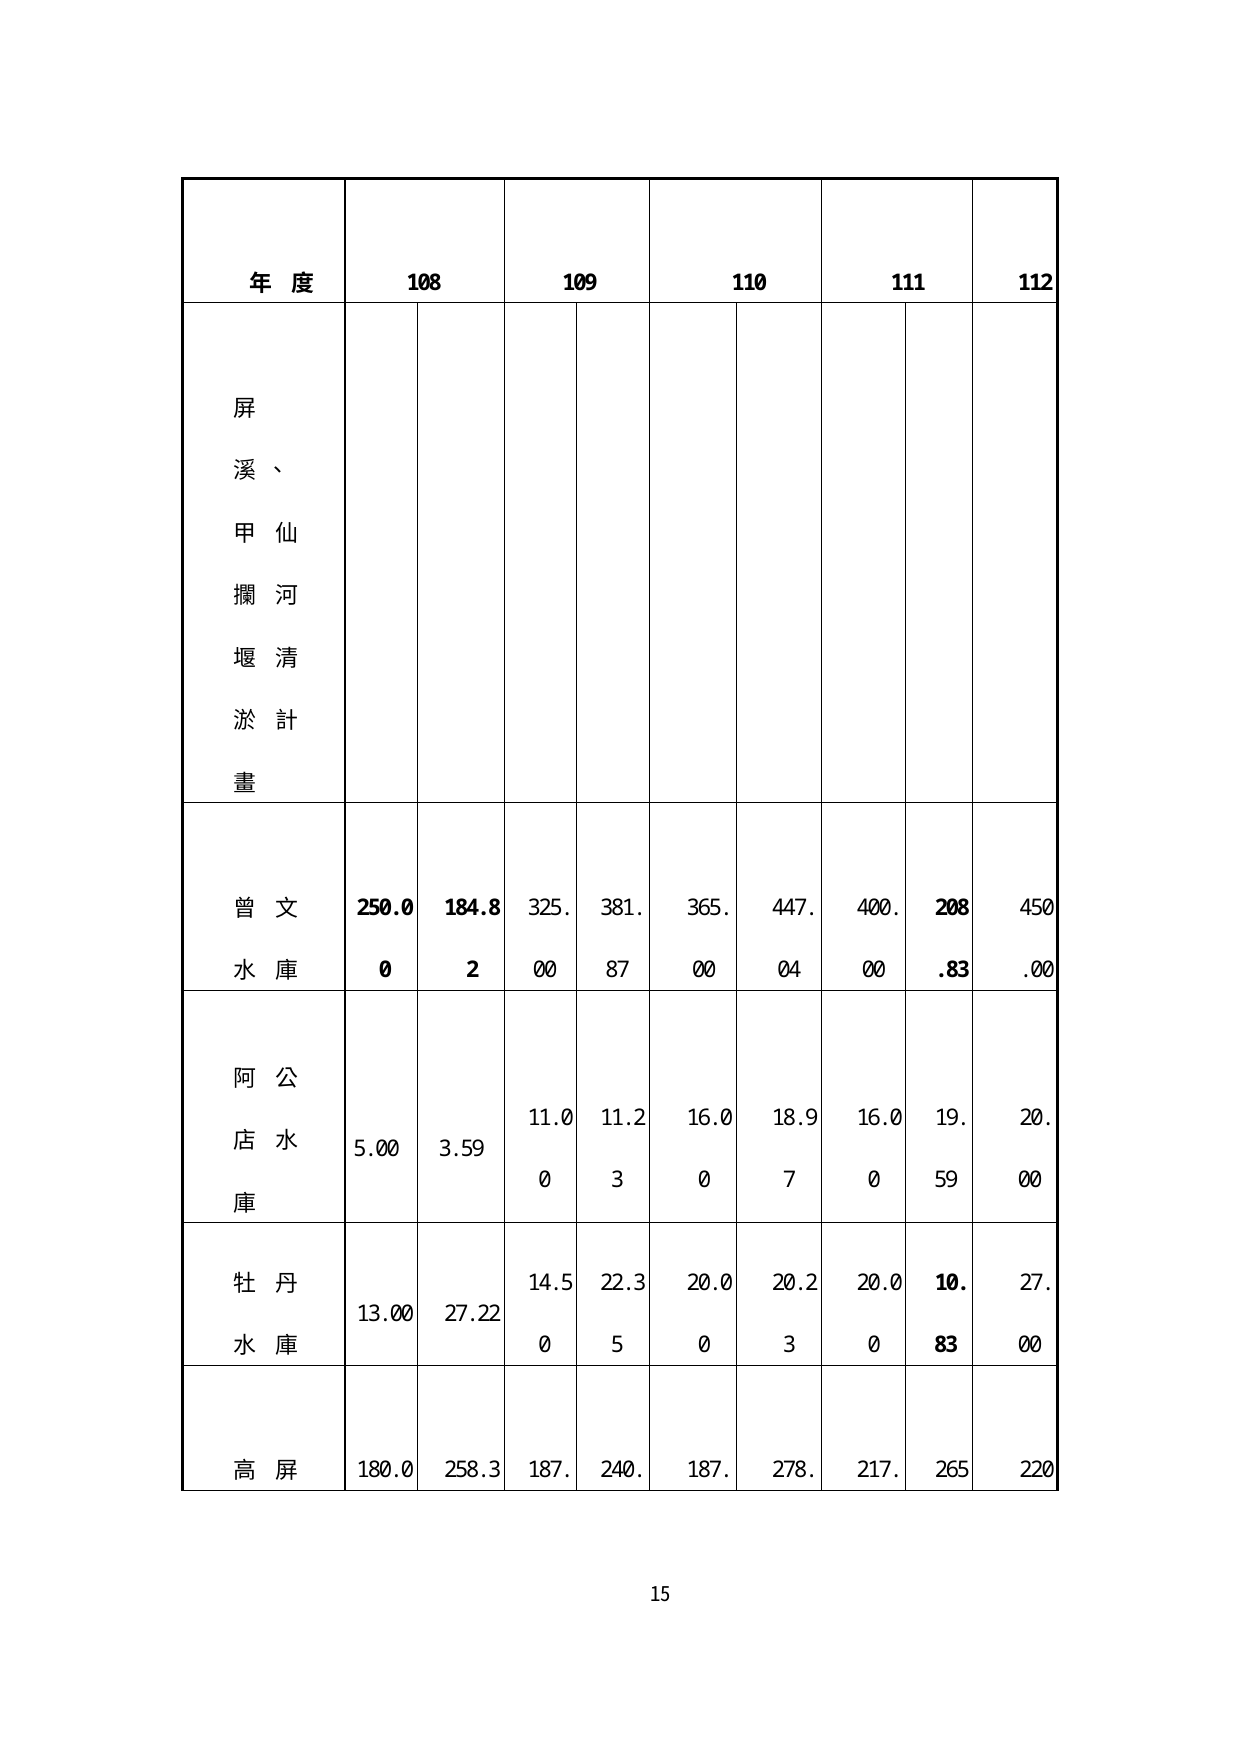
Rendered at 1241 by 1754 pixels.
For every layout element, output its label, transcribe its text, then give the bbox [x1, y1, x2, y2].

table_cell 14.50 [505, 1223, 576, 1365]
table_header 108 [346, 180, 504, 302]
table_header 112 [973, 180, 1056, 302]
table_cell 22.35 [577, 1223, 649, 1365]
table_cell [577, 303, 649, 802]
table_cell 20.00 [973, 991, 1056, 1222]
table_cell 5.00 [346, 991, 417, 1222]
table_cell [505, 303, 576, 802]
table_cell 400.00 [822, 803, 905, 990]
table_cell 27.22 [418, 1223, 504, 1365]
table_cell 220 [973, 1366, 1056, 1490]
table_cell 447.04 [737, 803, 821, 990]
table_cell 11.00 [505, 991, 576, 1222]
table_cell 450.00 [973, 803, 1056, 990]
table_cell 3.59 [418, 991, 504, 1222]
table_cell 240. [577, 1366, 649, 1490]
table_cell 325.00 [505, 803, 576, 990]
table_header 109 [505, 180, 649, 302]
table_cell 365.00 [650, 803, 736, 990]
table_cell 牡丹水庫 [184, 1223, 344, 1365]
table_cell 20.00 [650, 1223, 736, 1365]
table_cell 阿公店水庫 [184, 991, 344, 1222]
table_header 年度 [184, 180, 344, 302]
table_cell 曾文水庫 [184, 803, 344, 990]
table_cell 187. [650, 1366, 736, 1490]
table_cell 250.00 [346, 803, 417, 990]
table_cell [650, 303, 736, 802]
table_cell 208.83 [906, 803, 972, 990]
table_header 111 [822, 180, 972, 302]
table_cell 278. [737, 1366, 821, 1490]
table_cell 屏溪、甲仙攔河堰清淤計畫 [184, 303, 344, 802]
table_cell 16.00 [822, 991, 905, 1222]
table_cell 16.00 [650, 991, 736, 1222]
table_cell 19.59 [906, 991, 972, 1222]
table_cell 10.83 [906, 1223, 972, 1365]
table_cell [418, 303, 504, 802]
table_cell 217. [822, 1366, 905, 1490]
table_cell 381.87 [577, 803, 649, 990]
table_cell 20.00 [822, 1223, 905, 1365]
table_cell 258.3 [418, 1366, 504, 1490]
table_cell 11.23 [577, 991, 649, 1222]
table_cell [822, 303, 905, 802]
table_cell [737, 303, 821, 802]
table_cell 184.82 [418, 803, 504, 990]
table_cell [346, 303, 417, 802]
table_cell 18.97 [737, 991, 821, 1222]
table_cell 27.00 [973, 1223, 1056, 1365]
table_cell [906, 303, 972, 802]
table_cell 187. [505, 1366, 576, 1490]
table_cell 180.0 [346, 1366, 417, 1490]
table_cell 20.23 [737, 1223, 821, 1365]
table_cell [973, 303, 1056, 802]
table_header 110 [650, 180, 821, 302]
table_cell 265 [906, 1366, 972, 1490]
table_cell 高屏 [184, 1366, 344, 1490]
table_cell 13.00 [346, 1223, 417, 1365]
